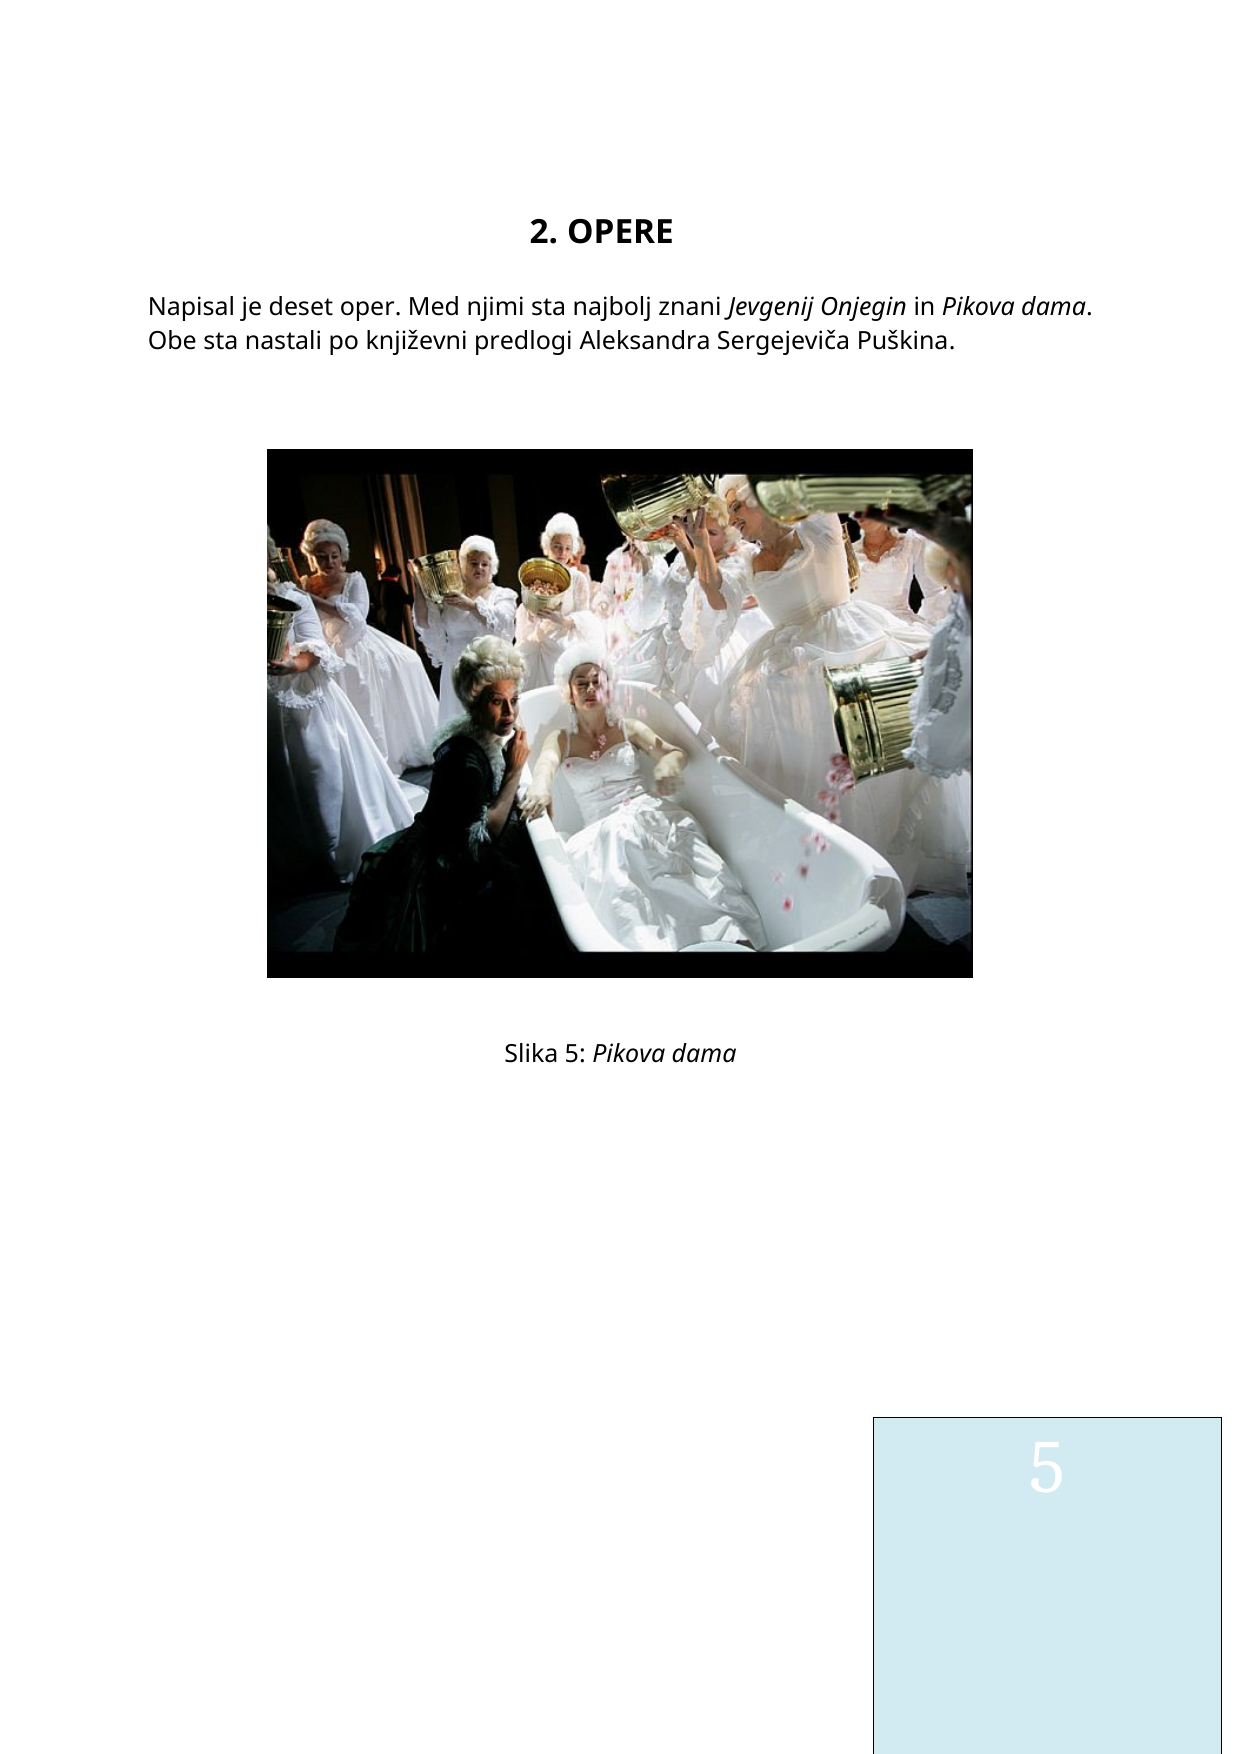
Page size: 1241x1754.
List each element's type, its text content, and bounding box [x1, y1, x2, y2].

text Slika 5: Pikova dama [148, 1036, 1093, 1070]
picture [267, 449, 973, 978]
list OPERE [110, 208, 1093, 253]
text Napisal je deset oper. Med njimi sta najbolj znani Jevgenij Onjegin in Pikova dama. Obe sta nastali po književni predlogi Aleksandra Sergejeviča Puškina. [148, 289, 1093, 357]
